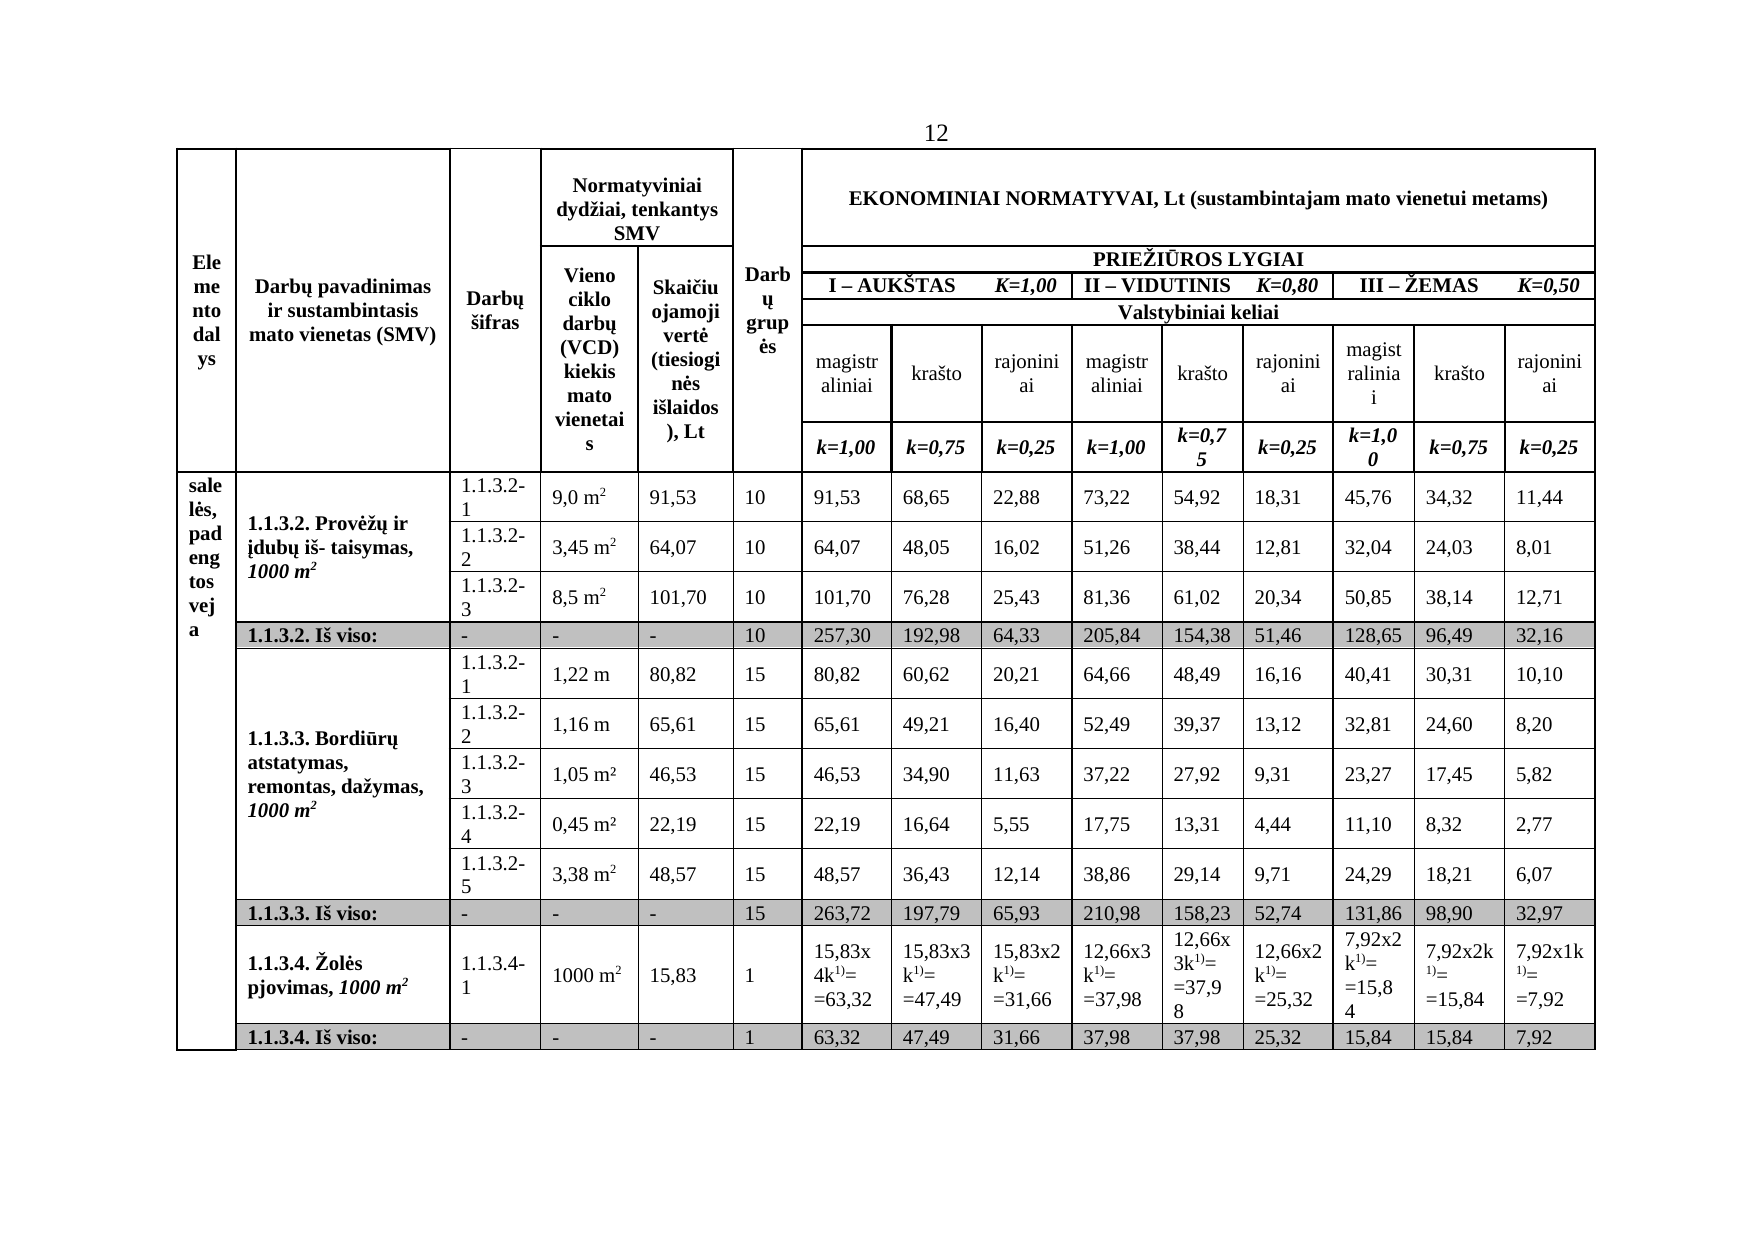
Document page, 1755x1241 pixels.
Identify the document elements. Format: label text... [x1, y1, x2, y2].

table_cell 32,97 [1505, 900, 1594, 925]
table_cell 98,90 [1415, 900, 1504, 925]
table_cell 15,83x4k1)= =63,32 [803, 926, 891, 1023]
table_cell 2,77 [1505, 799, 1594, 848]
table_cell 5,82 [1505, 749, 1594, 798]
table_cell 51,46 [1244, 623, 1332, 647]
table_cell 52,74 [1244, 900, 1332, 925]
table_cell 192,98 [892, 623, 981, 647]
table_cell 31,66 [982, 1024, 1071, 1049]
table_cell III – ŽEMAS [1334, 274, 1504, 297]
table_cell 80,82 [803, 649, 891, 698]
table_cell 13,12 [1244, 699, 1332, 748]
table_cell 11,63 [982, 749, 1071, 798]
table_cell 29,14 [1163, 849, 1243, 898]
table_cell 15,83 [639, 926, 733, 1023]
table_cell 91,53 [639, 473, 733, 521]
table_cell 1.1.3.2-5 [451, 849, 540, 898]
table_cell PRIEŽIŪROS LYGIAI [803, 247, 1594, 271]
table_cell 48,57 [803, 849, 891, 898]
table_cell 205,84 [1073, 623, 1162, 647]
table_cell 20,34 [1244, 572, 1332, 621]
table_cell k=0,25 [1506, 423, 1594, 471]
table_cell 46,53 [803, 749, 891, 798]
table_cell 101,70 [639, 572, 733, 621]
table_cell k=1,00 [1334, 423, 1413, 471]
table_cell 23,27 [1334, 749, 1414, 798]
table_cell - [451, 900, 540, 925]
table_cell 8,32 [1415, 799, 1504, 848]
table_cell 48,49 [1163, 649, 1243, 698]
table_cell 1.1.3. Saugumo salelės, padengtos veja [178, 473, 235, 1049]
table_cell 12,81 [1244, 522, 1332, 571]
table_cell 64,07 [639, 522, 733, 571]
table_cell krašto [1163, 326, 1242, 421]
table_cell 63,32 [803, 1024, 891, 1049]
table_cell 68,65 [892, 473, 981, 521]
table_cell 12,66x2k1)= =25,32 [1244, 926, 1332, 1023]
table_cell k=1,00 [803, 423, 890, 471]
table_cell k=0,25 [1244, 423, 1332, 471]
table_cell 15 [734, 749, 801, 798]
table_cell - [639, 1024, 733, 1049]
table_header Darbų grupės [734, 149, 801, 471]
table_cell magistraliniai [1073, 326, 1161, 421]
table_cell 1.1.3.3. Bordiūrų atstatymas, remontas, dažymas, 1000 m2 [237, 649, 449, 898]
table_cell 36,43 [892, 849, 981, 898]
table_cell rajoniniai [983, 326, 1071, 421]
table_cell krašto [893, 326, 981, 421]
table_cell - [451, 623, 540, 647]
table_cell k=0,75 [1415, 423, 1504, 471]
table_cell 18,31 [1244, 473, 1332, 521]
table_cell 16,16 [1244, 649, 1332, 698]
table_cell 47,49 [892, 1024, 981, 1049]
table_cell 1,16 m [541, 699, 638, 748]
table_cell 1 [734, 926, 801, 1023]
table_cell 16,02 [982, 522, 1071, 571]
table_cell K=0,80 [1243, 274, 1332, 297]
table_cell 12,71 [1505, 572, 1594, 621]
table_cell k=0,75 [893, 423, 981, 471]
table_cell 1.1.3.2. Provėžų ir įdubų iš- taisymas, 1000 m2 [237, 473, 449, 621]
table_cell - [541, 900, 638, 925]
table_cell krašto [1415, 326, 1504, 421]
table_cell 257,30 [803, 623, 891, 647]
table_cell 22,19 [639, 799, 733, 848]
table_cell 15 [734, 900, 801, 925]
table_cell 1.1.3.2-1 [451, 473, 540, 521]
table_cell 32,04 [1334, 522, 1414, 571]
table_cell 1.1.3.3. Iš viso: [237, 900, 449, 925]
table_cell 17,45 [1415, 749, 1504, 798]
table_cell 131,86 [1334, 900, 1414, 925]
table_cell 91,53 [803, 473, 891, 521]
table_cell 12,66x3k1)= =37,98 [1073, 926, 1162, 1023]
table_cell 1.1.3.2-2 [451, 699, 540, 748]
table_cell 8,20 [1505, 699, 1594, 748]
table_cell 65,61 [803, 699, 891, 748]
table_cell rajoniniai [1506, 326, 1594, 421]
table_cell 39,37 [1163, 699, 1243, 748]
table_cell 37,22 [1073, 749, 1162, 798]
table_cell 15 [734, 799, 801, 848]
table_cell 64,07 [803, 522, 891, 571]
table_cell 64,66 [1073, 649, 1162, 698]
table_cell 30,31 [1415, 649, 1504, 698]
table_cell 60,62 [892, 649, 981, 698]
table_cell 32,16 [1505, 623, 1594, 647]
table_cell K=0,50 [1505, 274, 1594, 297]
table_cell 101,70 [803, 572, 891, 621]
table_cell 11,44 [1505, 473, 1594, 521]
table_cell 8,5 m2 [541, 572, 638, 621]
table_cell - [639, 623, 733, 647]
table_cell 16,64 [892, 799, 981, 848]
table_cell 7,92x2k1)= =15,84 [1334, 926, 1414, 1023]
table_cell 34,32 [1415, 473, 1504, 521]
table_cell 15 [734, 699, 801, 748]
table_cell 51,26 [1073, 522, 1162, 571]
table_cell I – AUKŠTAS [803, 274, 982, 297]
table_cell 10 [734, 572, 801, 621]
table_cell 1 [734, 1024, 801, 1049]
table_cell 10,10 [1505, 649, 1594, 698]
table_cell 22,88 [982, 473, 1071, 521]
table_cell K=1,00 [982, 274, 1071, 297]
table_cell 1.1.3.4-1 [451, 926, 540, 1023]
table_cell 18,21 [1415, 849, 1504, 898]
table_cell k=0,75 [1163, 423, 1242, 471]
table_cell 50,85 [1334, 572, 1414, 621]
table_cell 46,53 [639, 749, 733, 798]
table_cell 34,90 [892, 749, 981, 798]
table_header Normatyviniai dydžiai, tenkantys SMV [542, 150, 732, 245]
table_cell - [541, 623, 638, 647]
table_cell 210,98 [1073, 900, 1162, 925]
table_cell 7,92 [1505, 1024, 1594, 1049]
table_cell 38,44 [1163, 522, 1243, 571]
table_cell 128,65 [1334, 623, 1414, 647]
table_cell 1.1.3.2-3 [451, 749, 540, 798]
table_cell 49,21 [892, 699, 981, 748]
table_cell 22,19 [803, 799, 891, 848]
table_cell 96,49 [1415, 623, 1504, 647]
table_cell magistraliniai [1334, 326, 1413, 421]
table_cell Valstybiniai keliai [803, 300, 1594, 324]
table_cell 10 [734, 623, 801, 647]
table_cell 61,02 [1163, 572, 1243, 621]
table_header Darbų šifras [451, 149, 540, 471]
table_cell 25,32 [1244, 1024, 1332, 1049]
table_cell 3,38 m2 [541, 849, 638, 898]
table_cell 158,23 [1163, 900, 1243, 925]
table_cell 263,72 [803, 900, 891, 925]
table_cell 20,21 [982, 649, 1071, 698]
table_cell 1,05 m² [541, 749, 638, 798]
table_cell 154,38 [1163, 623, 1243, 647]
table_cell 24,60 [1415, 699, 1504, 748]
table_cell 5,55 [982, 799, 1071, 848]
table_cell 15,83x3k1)= =47,49 [892, 926, 981, 1023]
table_cell 1000 m2 [541, 926, 638, 1023]
table_cell Vieno ciklo darbų (VCD) kiekis mato vienetais [542, 247, 637, 471]
table_cell 1.1.3.4. Iš viso: [237, 1024, 449, 1049]
table_cell 48,57 [639, 849, 733, 898]
table_cell 15,83x2k1)= =31,66 [982, 926, 1071, 1023]
table_cell 8,01 [1505, 522, 1594, 571]
table_cell 52,49 [1073, 699, 1162, 748]
table_cell 10 [734, 522, 801, 571]
table_cell 1,22 m [541, 649, 638, 698]
table_cell 32,81 [1334, 699, 1414, 748]
table_cell 11,10 [1334, 799, 1414, 848]
table_cell 37,98 [1073, 1024, 1162, 1049]
table_cell 7,92x2k1)= =15,84 [1415, 926, 1504, 1023]
table_cell 65,93 [982, 900, 1071, 925]
table_cell 24,29 [1334, 849, 1414, 898]
table_cell 81,36 [1073, 572, 1162, 621]
table_cell rajoniniai [1244, 326, 1332, 421]
table_cell 73,22 [1073, 473, 1162, 521]
table_cell k=1,00 [1073, 423, 1161, 471]
table_cell 24,03 [1415, 522, 1504, 571]
table_cell 9,0 m2 [541, 473, 638, 521]
table_cell 1.1.3.2-1 [451, 649, 540, 698]
table_cell 7,92x1k1)= =7,92 [1505, 926, 1594, 1023]
table_cell 17,75 [1073, 799, 1162, 848]
table_cell 6,07 [1505, 849, 1594, 898]
table_cell 13,31 [1163, 799, 1243, 848]
table_cell 65,61 [639, 699, 733, 748]
table_cell 3,45 m2 [541, 522, 638, 571]
table_cell 27,92 [1163, 749, 1243, 798]
table_cell 1.1.3.2-3 [451, 572, 540, 621]
table_cell 197,79 [892, 900, 981, 925]
table_cell Skaičiuojamoji vertė (tiesioginės išlaidos), Lt [639, 247, 732, 471]
table_cell - [639, 900, 733, 925]
table_cell 40,41 [1334, 649, 1414, 698]
table_header Elemento dalys [178, 150, 235, 471]
table_cell - [541, 1024, 638, 1049]
table_cell 1.1.3.2. Iš viso: [237, 623, 449, 647]
table_cell 15 [734, 849, 801, 898]
table_cell 15,84 [1415, 1024, 1504, 1049]
table_cell 16,40 [982, 699, 1071, 748]
table_cell 64,33 [982, 623, 1071, 647]
table_cell 15 [734, 649, 801, 698]
table_cell 80,82 [639, 649, 733, 698]
table_cell 12,14 [982, 849, 1071, 898]
table_cell - [451, 1024, 540, 1049]
table_header Darbų pavadinimas ir sustambintasis mato vienetas (SMV) [237, 150, 449, 471]
table_cell 25,43 [982, 572, 1071, 621]
table_header EKONOMINIAI NORMATYVAI, Lt (sustambintajam mato vienetui metams) [803, 150, 1594, 245]
table_cell 37,98 [1163, 1024, 1243, 1049]
table_cell magistraliniai [803, 326, 890, 421]
table_cell 10 [734, 473, 801, 521]
table_cell 4,44 [1244, 799, 1332, 848]
table_cell 15,84 [1334, 1024, 1414, 1049]
table_cell 38,14 [1415, 572, 1504, 621]
table_cell 9,31 [1244, 749, 1332, 798]
table_cell 12,66x3k1)= =37,98 [1163, 926, 1243, 1023]
table_cell 0,45 m² [541, 799, 638, 848]
table_cell 1.1.3.4. Žolės pjovimas, 1000 m2 [237, 926, 449, 1023]
table_cell 1.1.3.2-2 [451, 522, 540, 571]
table_cell 54,92 [1163, 473, 1243, 521]
table_cell k=0,25 [983, 423, 1071, 471]
table_cell 1.1.3.2-4 [451, 799, 540, 848]
table_cell 76,28 [892, 572, 981, 621]
table_cell 48,05 [892, 522, 981, 571]
table_cell 9,71 [1244, 849, 1332, 898]
table_cell 38,86 [1073, 849, 1162, 898]
table_cell 45,76 [1334, 473, 1414, 521]
table_cell II – VIDUTINIS [1073, 274, 1243, 297]
